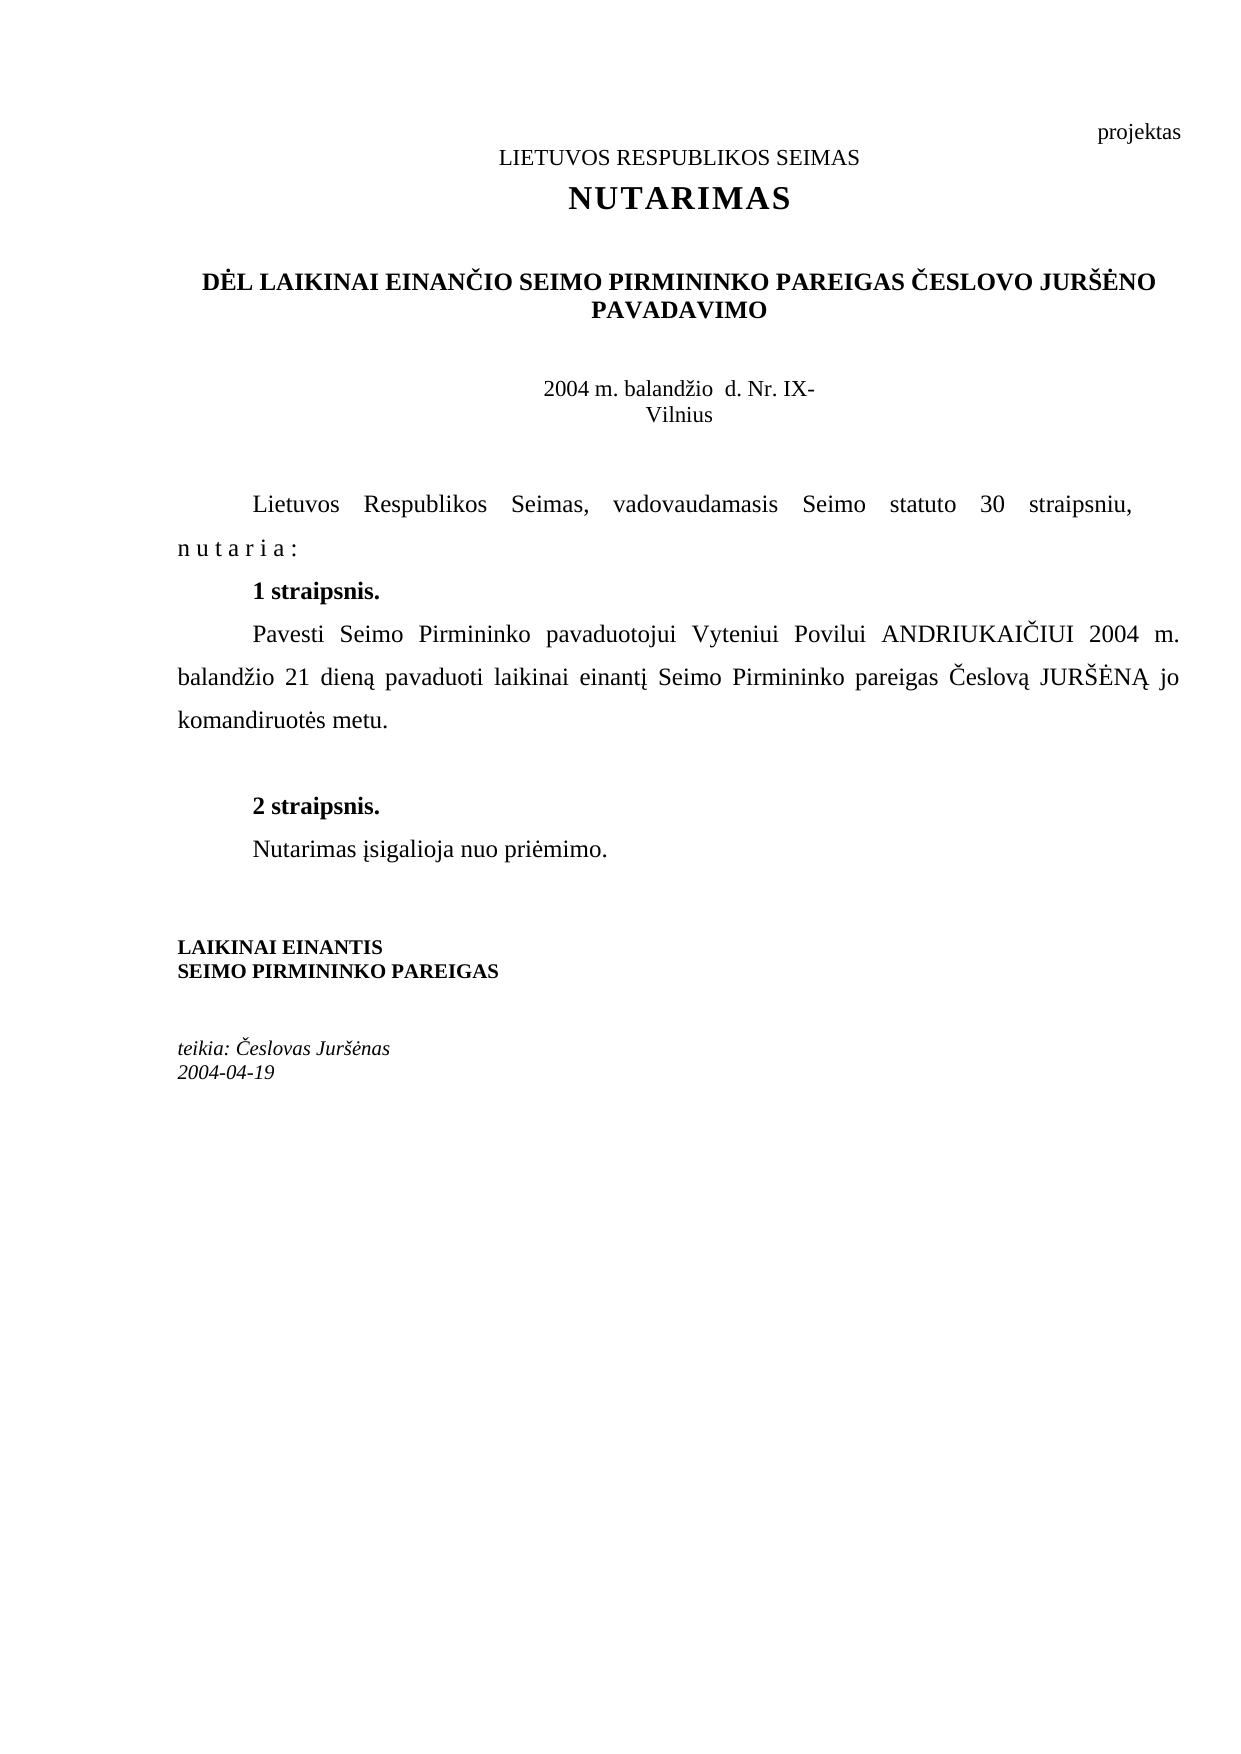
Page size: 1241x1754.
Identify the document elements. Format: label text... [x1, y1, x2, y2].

text NUTARIMAS [177, 178, 1181, 216]
text 2 straipsnis. [177, 791, 1181, 820]
text 1 straipsnis. [177, 576, 1181, 604]
text Lietuvos Respublikos Seimas, vadovaudamasis Seimo statuto 30 straipsniu, n u t a r i a : [177, 489, 1181, 561]
text LIETUVOS RESPUBLIKOS SEIMAS [177, 144, 1181, 171]
text Nutarimas įsigalioja nuo priėmimo. [177, 834, 1181, 863]
text DĖL LAIKINAI EINANČIO SEIMO PIRMININKO PAREIGAS ČESLOVO JURŠĖNO PAVADAVIMO [177, 267, 1181, 324]
text projektas [177, 118, 1181, 144]
text Pavesti Seimo Pirmininko pavaduotojui Vyteniui Povilui ANDRIUKAIČIUI 2004 m. balandžio 21 dieną pavaduoti laikinai einantį Seimo Pirmininko pareigas Česlovą JURŠĖNĄ jo komandiruotės metu. [177, 619, 1181, 734]
text LAIKINAI EINANTIS [177, 935, 1181, 959]
text SEIMO PIRMININKO PAREIGAS [177, 959, 1181, 983]
text 2004-04-19 [177, 1060, 1181, 1084]
text teikia: Česlovas Juršėnas [177, 1036, 1181, 1060]
text 2004 m. balandžio d. Nr. IX- Vilnius [177, 374, 1181, 427]
